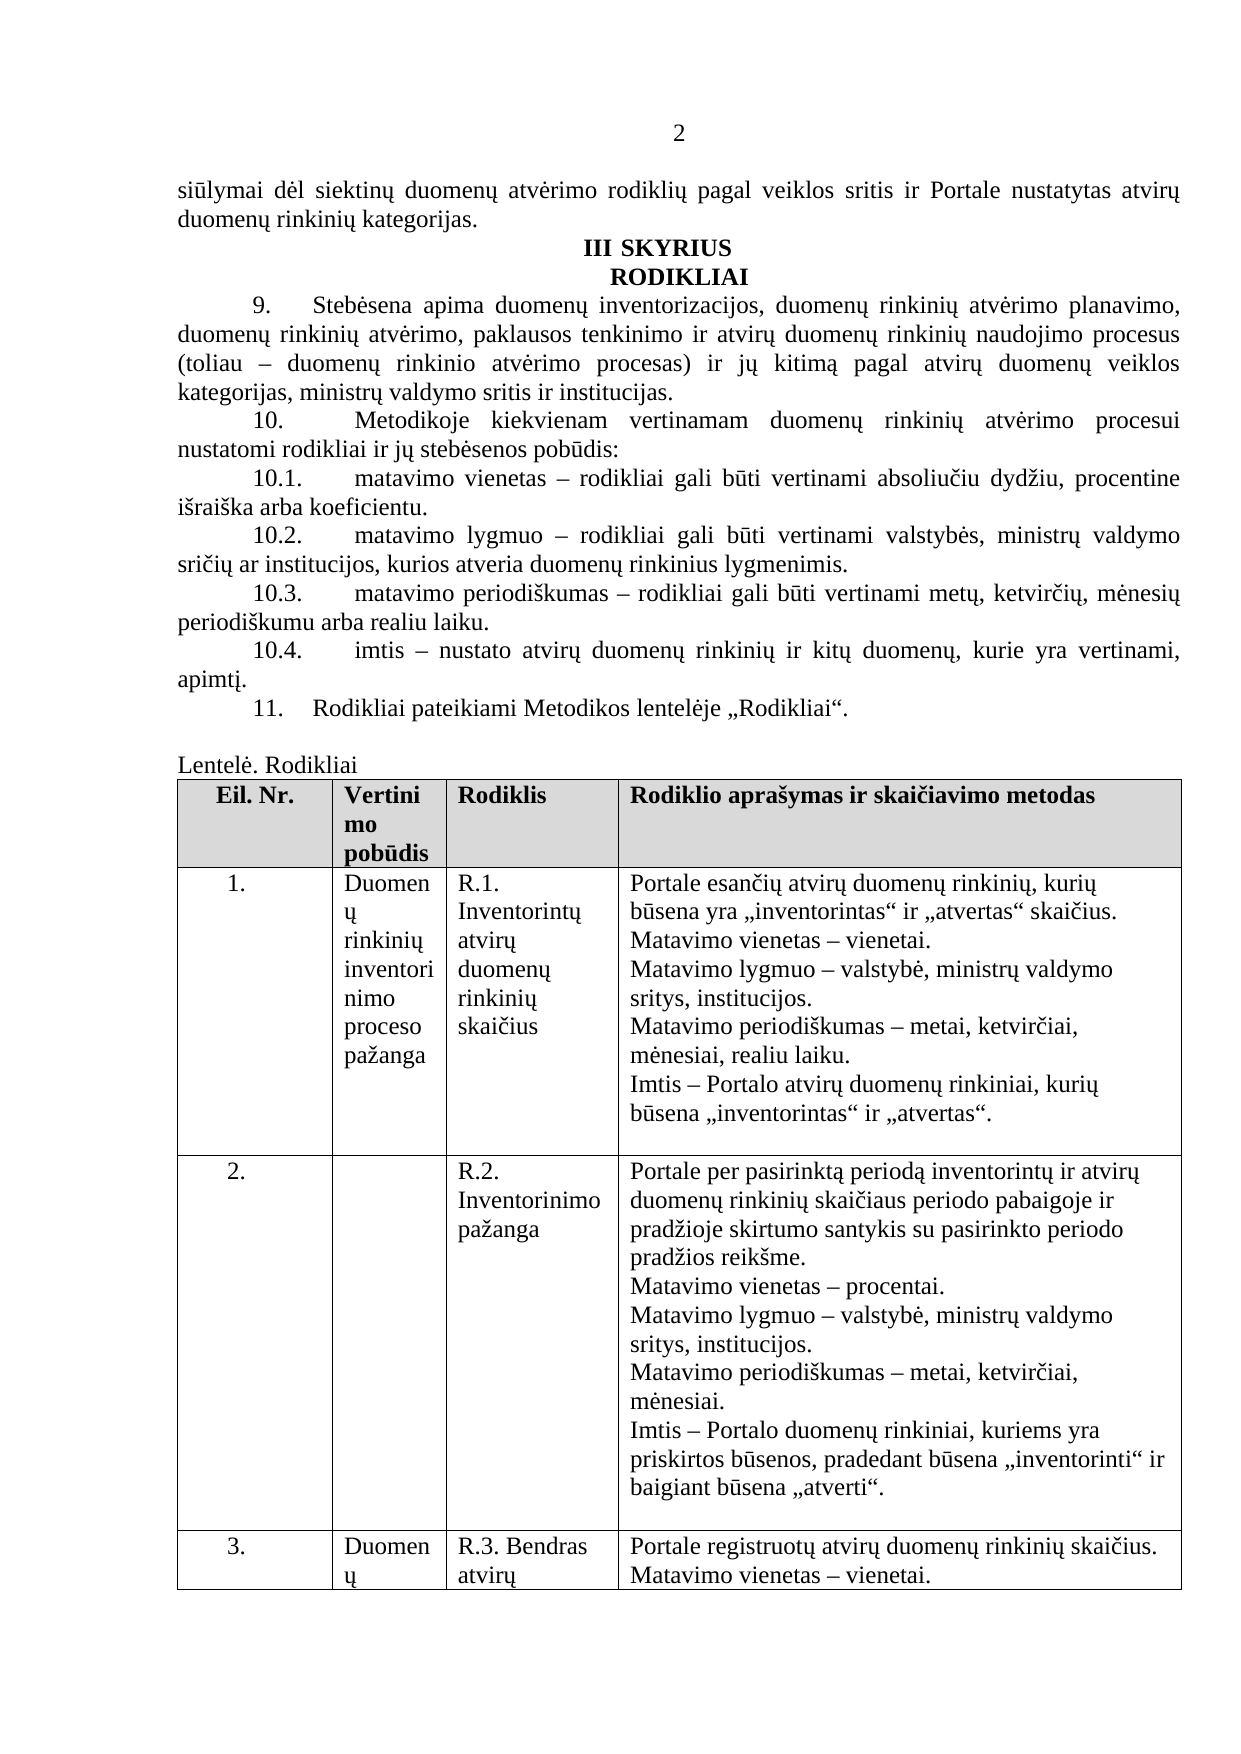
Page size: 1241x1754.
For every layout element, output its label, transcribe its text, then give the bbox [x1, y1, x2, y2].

text III SKYRIUS RODIKLIAI [140, 233, 1181, 291]
table_cell R.2. Inventorinimo pažanga [447, 1156, 618, 1530]
text 9. Stebėsena apima duomenų inventorizacijos, duomenų rinkinių atvėrimo planavimo, duomenų rinkinių atvėrimo, paklausos tenkinimo ir atvirų duomenų rinkinių naudojimo procesus (toliau – duomenų rinkinio atvėrimo procesas) ir jų kitimą pagal atvirų duomenų veiklos kategorijas, ministrų valdymo sritis ir institucijas. [177, 291, 1181, 406]
text siūlymai dėl siektinų duomenų atvėrimo rodiklių pagal veiklos sritis ir Portale nustatytas atvirų duomenų rinkinių kategorijas. [177, 176, 1181, 233]
table_cell 1. [178, 868, 332, 1155]
text 11. Rodikliai pateikiami Metodikos lentelėje „Rodikliai“. [177, 693, 1181, 722]
table_cell R.1. Inventorintų atvirų duomenų rinkinių skaičius [447, 868, 618, 1155]
table_cell Duomenų [333, 1531, 446, 1588]
text 10. Metodikoje kiekvienam vertinamam duomenų rinkinių atvėrimo procesui nustatomi rodikliai ir jų stebėsenos pobūdis: [177, 406, 1181, 463]
table_cell Portale registruotų atvirų duomenų rinkinių skaičius. Matavimo vienetas – vienetai. [619, 1531, 1181, 1588]
table_cell R.3. Bendras atvirų [447, 1531, 618, 1588]
text 10.2. matavimo lygmuo – rodikliai gali būti vertinami valstybės, ministrų valdymo sričių ar institucijos, kurios atveria duomenų rinkinius lygmenimis. [177, 521, 1181, 578]
table_header Eil. Nr. [178, 780, 332, 867]
table_cell Duomenų rinkinių inventorinimo proceso pažanga [333, 868, 446, 1155]
table_cell 3. [178, 1531, 332, 1588]
table_cell Portale esančių atvirų duomenų rinkinių, kurių būsena yra „inventorintas“ ir „atvertas“ skaičius. Matavimo vienetas – vienetai. Matavimo lygmuo – valstybė, ministrų valdymo sritys, institucijos. Matavimo periodiškumas – metai, ketvirčiai, mėnesiai, realiu laiku. Imtis – Portalo atvirų duomenų rinkiniai, kurių būsena „inventorintas“ ir „atvertas“. [619, 868, 1181, 1155]
text 10.3. matavimo periodiškumas – rodikliai gali būti vertinami metų, ketvirčių, mėnesių periodiškumu arba realiu laiku. [177, 578, 1181, 636]
text 10.1. matavimo vienetas – rodikliai gali būti vertinami absoliučiu dydžiu, procentine išraiška arba koeficientu. [177, 463, 1181, 521]
table_header Rodiklis [447, 780, 618, 867]
table_cell Portale per pasirinktą periodą inventorintų ir atvirų duomenų rinkinių skaičiaus periodo pabaigoje ir pradžioje skirtumo santykis su pasirinkto periodo pradžios reikšme. Matavimo vienetas – procentai. Matavimo lygmuo – valstybė, ministrų valdymo sritys, institucijos. Matavimo periodiškumas – metai, ketvirčiai, mėnesiai. Imtis – Portalo duomenų rinkiniai, kuriems yra priskirtos būsenos, pradedant būsena „inventorinti“ ir baigiant būsena „atverti“. [619, 1156, 1181, 1530]
text Lentelė. Rodikliai [177, 751, 1181, 779]
text 10.4. imtis – nustato atvirų duomenų rinkinių ir kitų duomenų, kurie yra vertinami, apimtį. [177, 636, 1181, 693]
table_header Rodiklio aprašymas ir skaičiavimo metodas [619, 780, 1181, 867]
table_cell [333, 1156, 446, 1530]
table_cell 2. [178, 1156, 332, 1530]
table_header Vertinimo pobūdis [333, 780, 446, 867]
